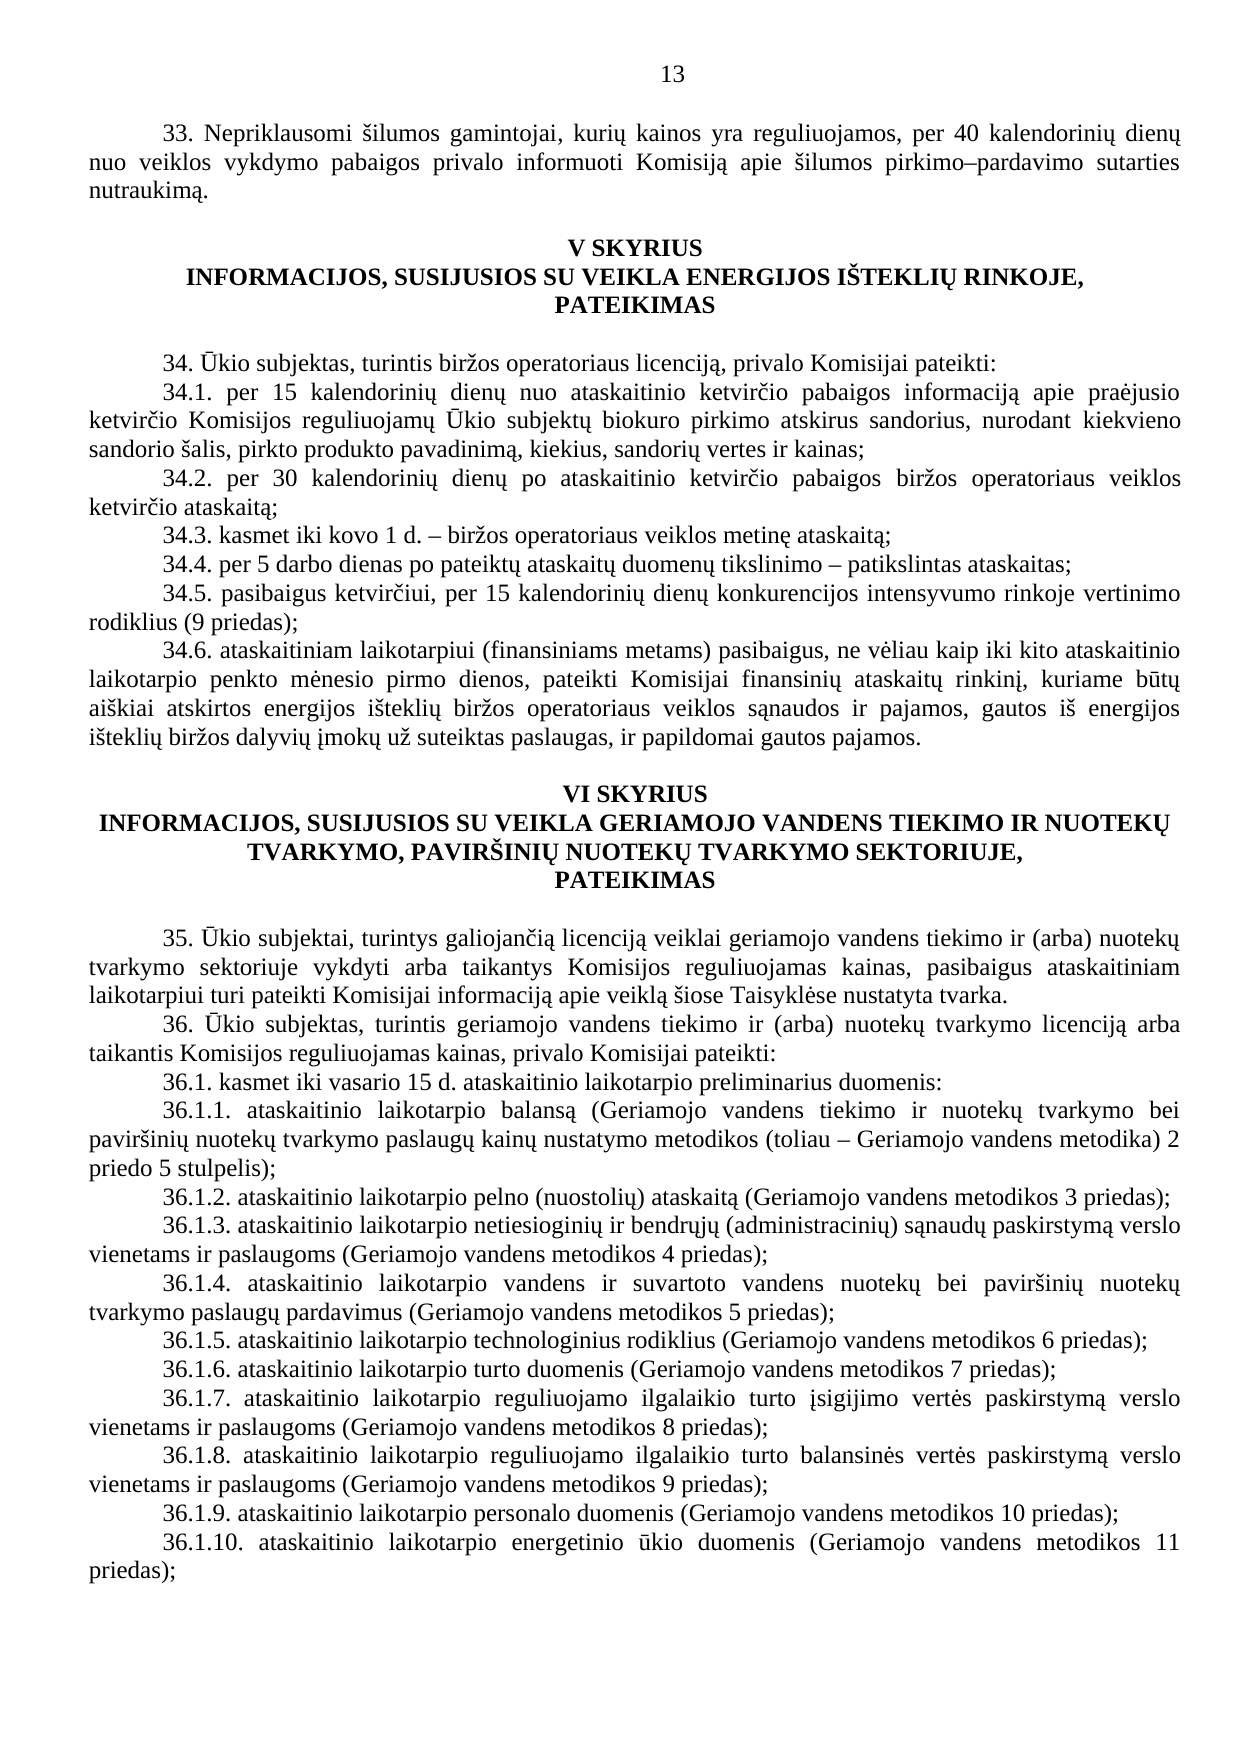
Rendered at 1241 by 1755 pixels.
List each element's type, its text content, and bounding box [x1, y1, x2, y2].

text VI SKYRIUS [89, 779, 1181, 808]
text 36.1. kasmet iki vasario 15 d. ataskaitinio laikotarpio preliminarius duomenis: [89, 1067, 1181, 1096]
text 36.1.2. ataskaitinio laikotarpio pelno (nuostolių) ataskaitą (Geriamojo vandens metodikos 3 priedas); [89, 1182, 1181, 1211]
text INFORMACIJOS, SUSIJUSIOS SU VEIKLA GERIAMOJO VANDENS TIEKIMO IR NUOTEKŲ TVARKYMO, PAVIRŠINIŲ NUOTEKŲ TVARKYMO SEKTORIUJE, [89, 808, 1181, 866]
text 36.1.6. ataskaitinio laikotarpio turto duomenis (Geriamojo vandens metodikos 7 priedas); [89, 1354, 1181, 1383]
text 34. Ūkio subjektas, turintis biržos operatoriaus licenciją, privalo Komisijai pateikti: [89, 348, 1181, 377]
text 34.6. ataskaitiniam laikotarpiui (finansiniams metams) pasibaigus, ne vėliau kaip iki kito ataskaitinio laikotarpio penkto mėnesio pirmo dienos, pateikti Komisijai finansinių ataskaitų rinkinį, kuriame būtų aiškiai atskirtos energijos išteklių biržos operatoriaus veiklos sąnaudos ir pajamos, gautos iš energijos išteklių biržos dalyvių įmokų už suteiktas paslaugas, ir papildomai gautos pajamos. [89, 636, 1181, 751]
text 36.1.1. ataskaitinio laikotarpio balansą (Geriamojo vandens tiekimo ir nuotekų tvarkymo bei paviršinių nuotekų tvarkymo paslaugų kainų nustatymo metodikos (toliau – Geriamojo vandens metodika) 2 priedo 5 stulpelis); [89, 1096, 1181, 1182]
text 36.1.3. ataskaitinio laikotarpio netiesioginių ir bendrųjų (administracinių) sąnaudų paskirstymą verslo vienetams ir paslaugoms (Geriamojo vandens metodikos 4 priedas); [89, 1211, 1181, 1268]
text 34.3. kasmet iki kovo 1 d. – biržos operatoriaus veiklos metinę ataskaitą; [89, 521, 1181, 549]
text INFORMACIJOS, SUSIJUSIOS SU VEIKLA ENERGIJOS IŠTEKLIŲ RINKOJE, [89, 262, 1181, 291]
text PATEIKIMAS [89, 866, 1181, 894]
text 36.1.10. ataskaitinio laikotarpio energetinio ūkio duomenis (Geriamojo vandens metodikos 11 priedas); [89, 1527, 1181, 1584]
text 34.5. pasibaigus ketvirčiui, per 15 kalendorinių dienų konkurencijos intensyvumo rinkoje vertinimo rodiklius (9 priedas); [89, 578, 1181, 636]
text 35. Ūkio subjektai, turintys galiojančią licenciją veiklai geriamojo vandens tiekimo ir (arba) nuotekų tvarkymo sektoriuje vykdyti arba taikantys Komisijos reguliuojamas kainas, pasibaigus ataskaitiniam laikotarpiui turi pateikti Komisijai informaciją apie veiklą šiose Taisyklėse nustatyta tvarka. [89, 923, 1181, 1009]
text 34.4. per 5 darbo dienas po pateiktų ataskaitų duomenų tikslinimo – patikslintas ataskaitas; [89, 549, 1181, 578]
text PATEIKIMAS [89, 291, 1181, 319]
text 33. Nepriklausomi šilumos gamintojai, kurių kainos yra reguliuojamos, per 40 kalendorinių dienų nuo veiklos vykdymo pabaigos privalo informuoti Komisiją apie šilumos pirkimo–pardavimo sutarties nutraukimą. [89, 118, 1181, 204]
text 36. Ūkio subjektas, turintis geriamojo vandens tiekimo ir (arba) nuotekų tvarkymo licenciją arba taikantis Komisijos reguliuojamas kainas, privalo Komisijai pateikti: [89, 1009, 1181, 1067]
text 36.1.8. ataskaitinio laikotarpio reguliuojamo ilgalaikio turto balansinės vertės paskirstymą verslo vienetams ir paslaugoms (Geriamojo vandens metodikos 9 priedas); [89, 1441, 1181, 1498]
text 34.1. per 15 kalendorinių dienų nuo ataskaitinio ketvirčio pabaigos informaciją apie praėjusio ketvirčio Komisijos reguliuojamų Ūkio subjektų biokuro pirkimo atskirus sandorius, nurodant kiekvieno sandorio šalis, pirkto produkto pavadinimą, kiekius, sandorių vertes ir kainas; [89, 377, 1181, 463]
text V SKYRIUS [89, 233, 1181, 262]
text 36.1.5. ataskaitinio laikotarpio technologinius rodiklius (Geriamojo vandens metodikos 6 priedas); [89, 1326, 1181, 1354]
text 36.1.7. ataskaitinio laikotarpio reguliuojamo ilgalaikio turto įsigijimo vertės paskirstymą verslo vienetams ir paslaugoms (Geriamojo vandens metodikos 8 priedas); [89, 1383, 1181, 1441]
text 36.1.4. ataskaitinio laikotarpio vandens ir suvartoto vandens nuotekų bei paviršinių nuotekų tvarkymo paslaugų pardavimus (Geriamojo vandens metodikos 5 priedas); [89, 1268, 1181, 1326]
text 34.2. per 30 kalendorinių dienų po ataskaitinio ketvirčio pabaigos biržos operatoriaus veiklos ketvirčio ataskaitą; [89, 463, 1181, 521]
text 36.1.9. ataskaitinio laikotarpio personalo duomenis (Geriamojo vandens metodikos 10 priedas); [89, 1498, 1181, 1527]
